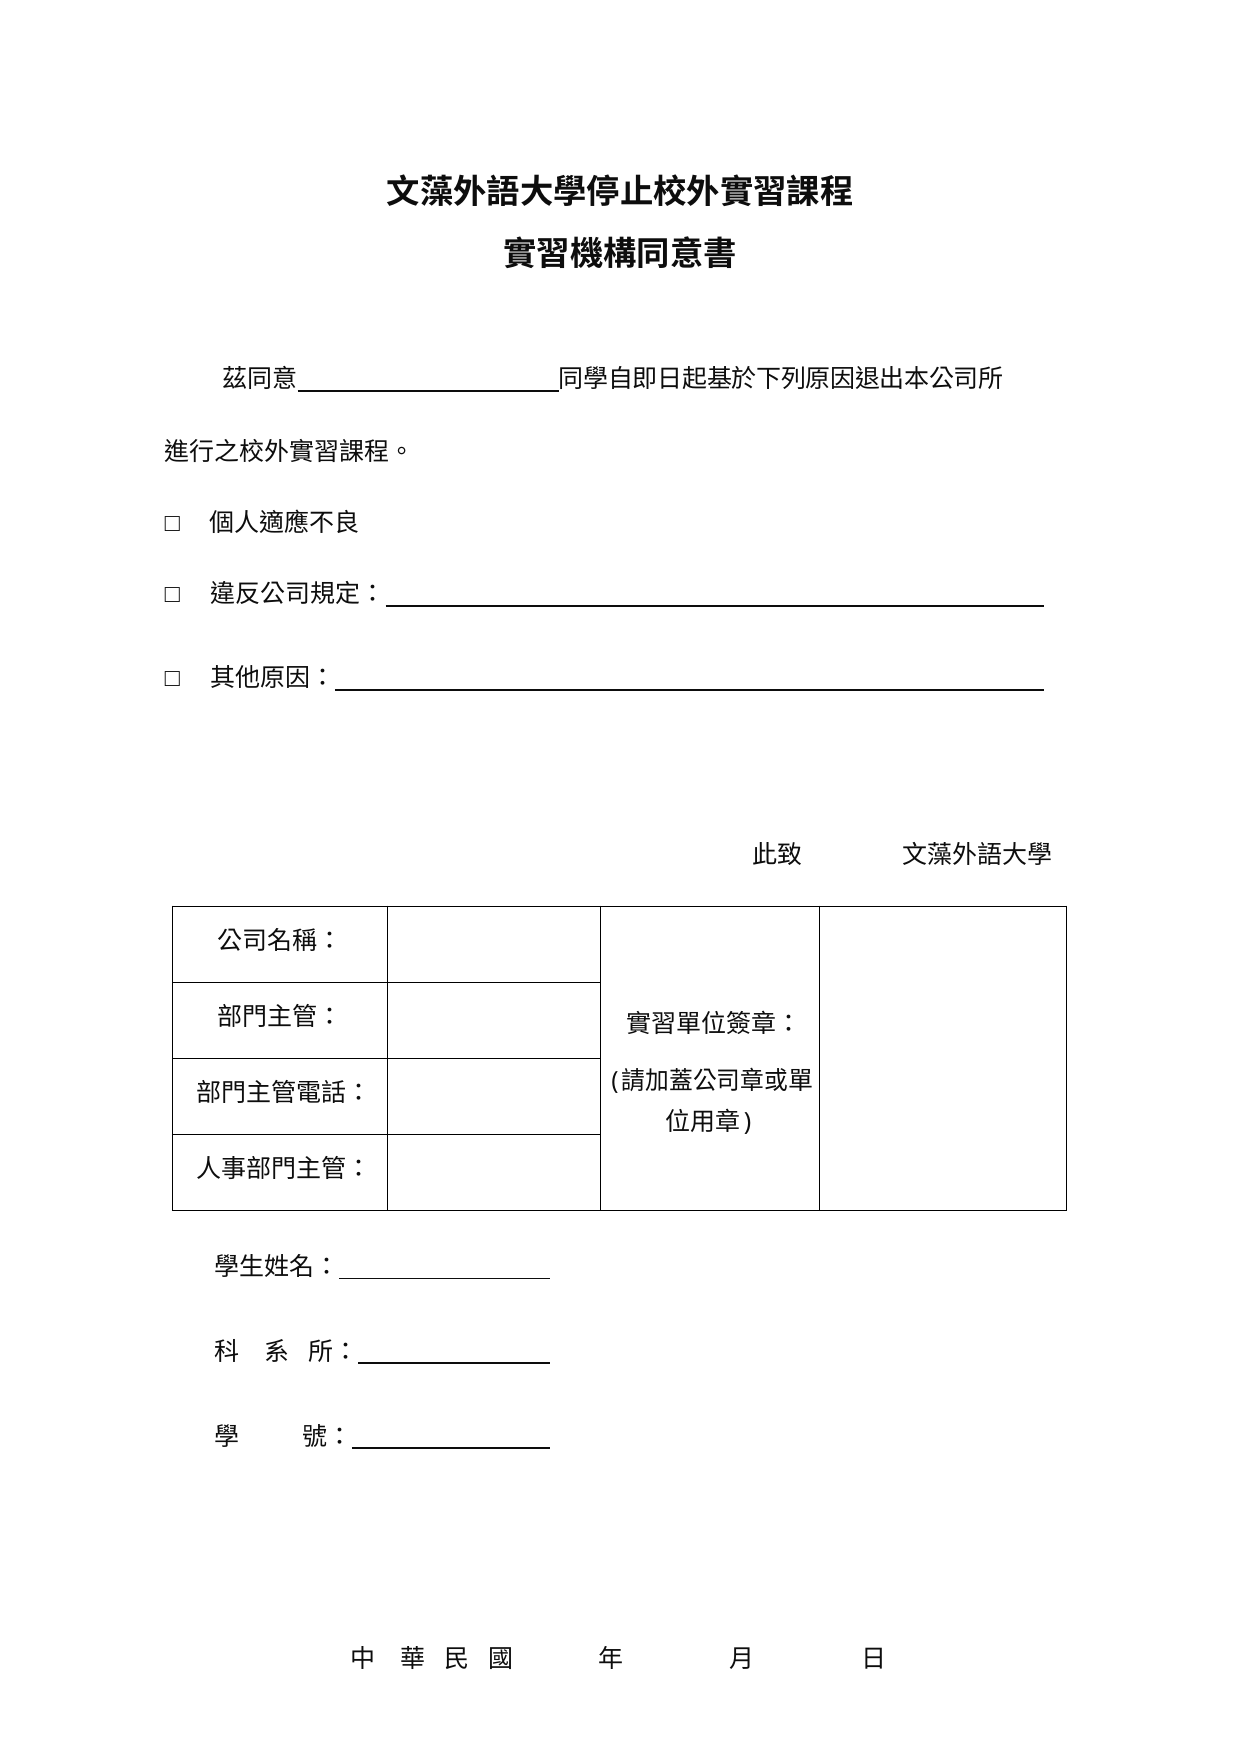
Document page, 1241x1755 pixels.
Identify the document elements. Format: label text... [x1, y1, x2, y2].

table_header [820, 907, 1066, 1210]
text 中 華 民 國 年 月 日 [350, 1639, 1103, 1675]
text □ 違反公司規定： [164, 574, 1103, 610]
table_header [388, 907, 600, 982]
text □ 其他原因： [164, 658, 1103, 694]
table_cell [388, 1135, 600, 1210]
text 學生姓名： [214, 1247, 855, 1283]
text 進行之校外實習課程。 [164, 432, 855, 468]
table_cell [388, 983, 600, 1058]
text 學 號： [214, 1416, 855, 1452]
text □ 個人適應不良 [164, 502, 855, 538]
text 科 系 所： [214, 1331, 855, 1367]
table_cell 部門主管： [173, 983, 387, 1058]
text 茲同意 同學自即日起基於下列原因退出本公司所 [223, 359, 1103, 395]
table_cell [388, 1059, 600, 1134]
table_header 公司名稱： [173, 907, 387, 982]
text 此致 文藻外語大學 [164, 834, 1103, 870]
text 文藻外語大學停止校外實習課程 實習機構同意書 [386, 165, 855, 275]
table_header 實習單位簽章： (請加蓋公司章或單位用章) [601, 907, 819, 1210]
table_cell 人事部門主管： [173, 1135, 387, 1210]
table_cell 部門主管電話： [173, 1059, 387, 1134]
